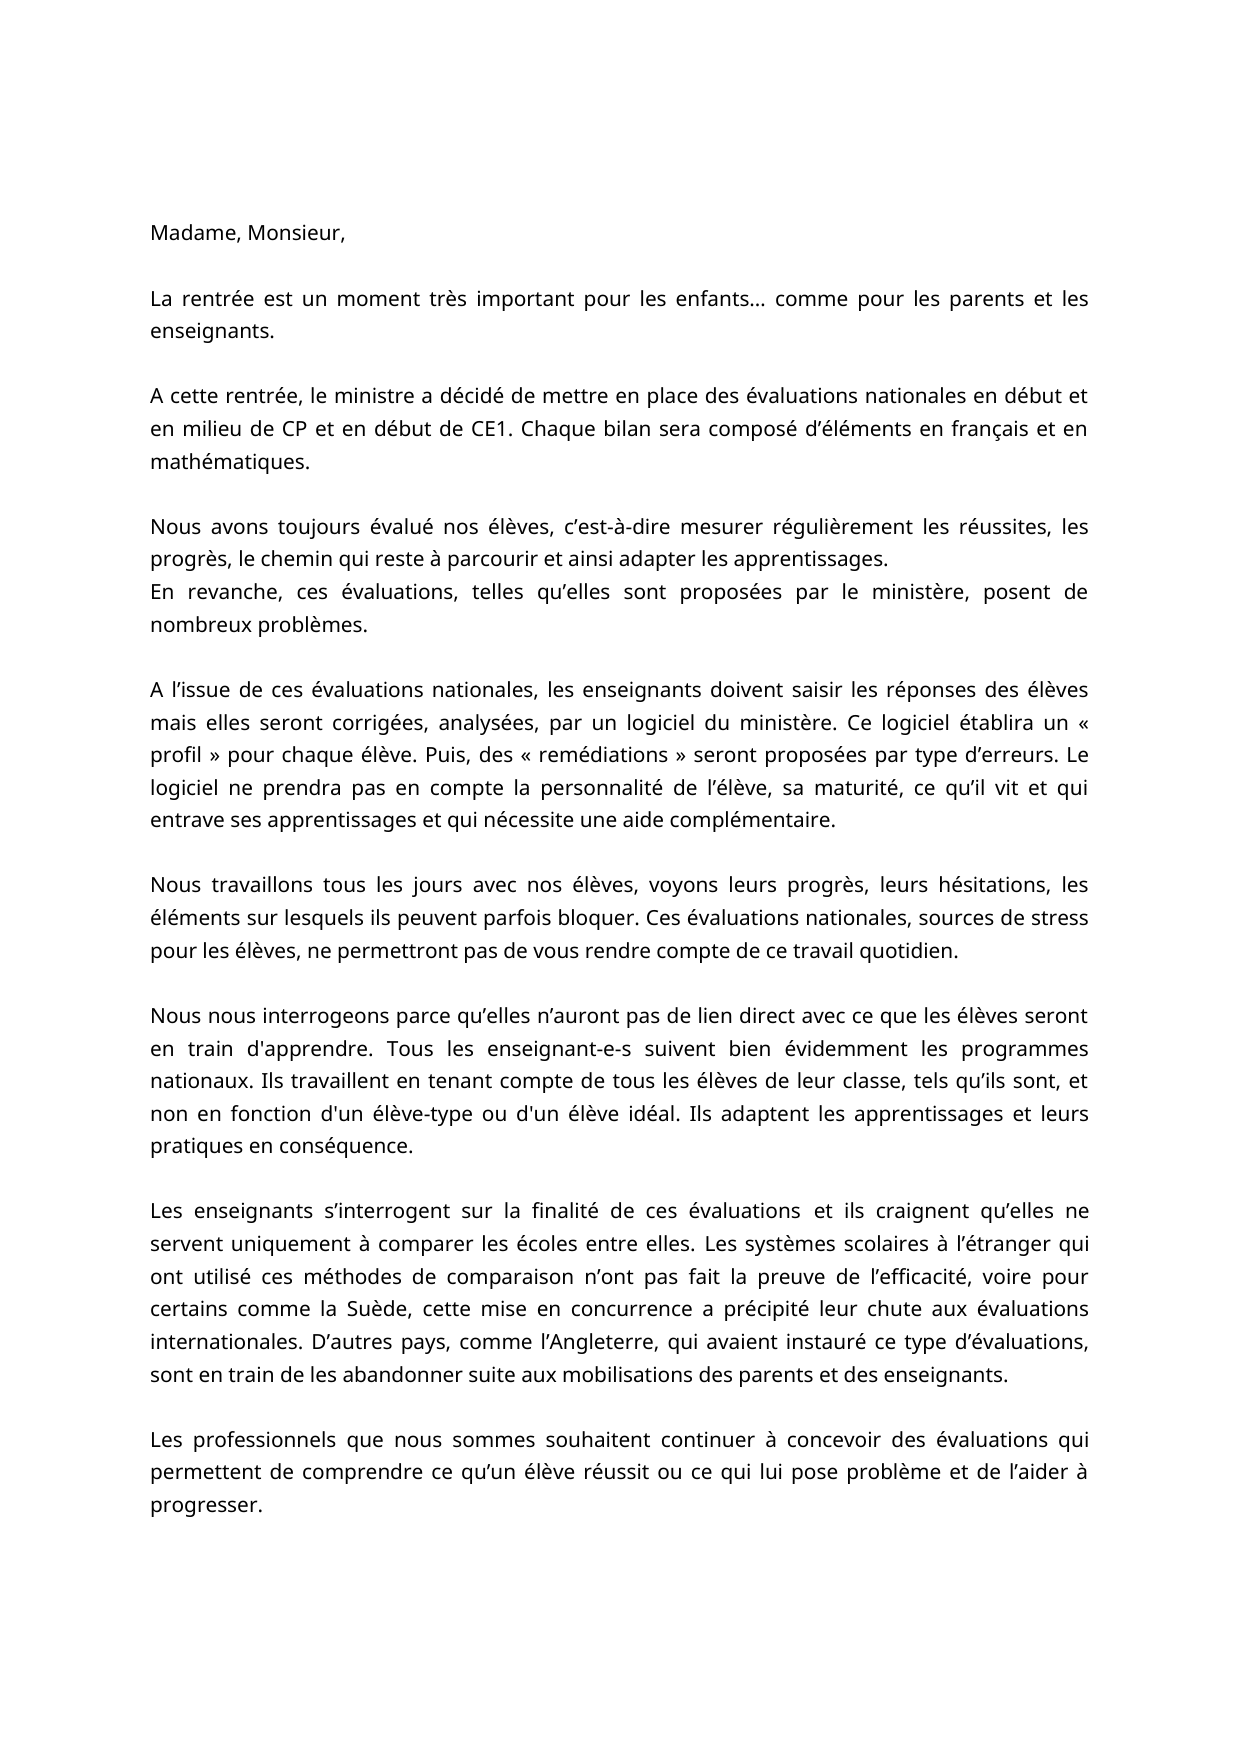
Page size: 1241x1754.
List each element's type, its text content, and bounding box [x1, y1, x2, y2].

text Nous travaillons tous les jours avec nos élèves, voyons leurs progrès, leurs hésitations, les éléments sur lesquels ils peuvent parfois bloquer. Ces évaluations nationales, sources de stress pour les élèves, ne permettront pas de vous rendre compte de ce travail quotidien. [150, 871, 1090, 964]
text Madame, Monsieur, [150, 218, 1090, 247]
text La rentrée est un moment très important pour les enfants… comme pour les parents et les enseignants. [150, 284, 1090, 345]
text Nous avons toujours évalué nos élèves, c’est-à-dire mesurer régulièrement les réussites, les progrès, le chemin qui reste à parcourir et ainsi adapter les apprentissages. [150, 512, 1090, 573]
text En revanche, ces évaluations, telles qu’elles sont proposées par le ministère, posent de nombreux problèmes. [150, 577, 1090, 638]
text Les enseignants s’interrogent sur la finalité de ces évaluations et ils craignent qu’elles ne servent uniquement à comparer les écoles entre elles. Les systèmes scolaires à l’étranger qui ont utilisé ces méthodes de comparaison n’ont pas fait la preuve de l’efficacité, voire pour certains comme la Suède, cette mise en concurrence a précipité leur chute aux évaluations internationales. D’autres pays, comme l’Angleterre, qui avaient instauré ce type d’évaluations, sont en train de les abandonner suite aux mobilisations des parents et des enseignants. [150, 1197, 1090, 1388]
text A l’issue de ces évaluations nationales, les enseignants doivent saisir les réponses des élèves mais elles seront corrigées, analysées, par un logiciel du ministère. Ce logiciel établira un « profil » pour chaque élève. Puis, des « remédiations » seront proposées par type d’erreurs. Le logiciel ne prendra pas en compte la personnalité de l’élève, sa maturité, ce qu’il vit et qui entrave ses apprentissages et qui nécessite une aide complémentaire. [150, 675, 1090, 834]
text Les professionnels que nous sommes souhaitent continuer à concevoir des évaluations qui permettent de comprendre ce qu’un élève réussit ou ce qui lui pose problème et de l’aider à progresser. [150, 1425, 1090, 1518]
text Nous nous interrogeons parce qu’elles n’auront pas de lien direct avec ce que les élèves seront en train d'apprendre. Tous les enseignant-e-s suivent bien évidemment les programmes nationaux. Ils travaillent en tenant compte de tous les élèves de leur classe, tels qu’ils sont, et non en fonction d'un élève-type ou d'un élève idéal. Ils adaptent les apprentissages et leurs pratiques en conséquence. [150, 1001, 1090, 1160]
text A cette rentrée, le ministre a décidé de mettre en place des évaluations nationales en début et en milieu de CP et en début de CE1. Chaque bilan sera composé d’éléments en français et en mathématiques. [150, 382, 1090, 475]
